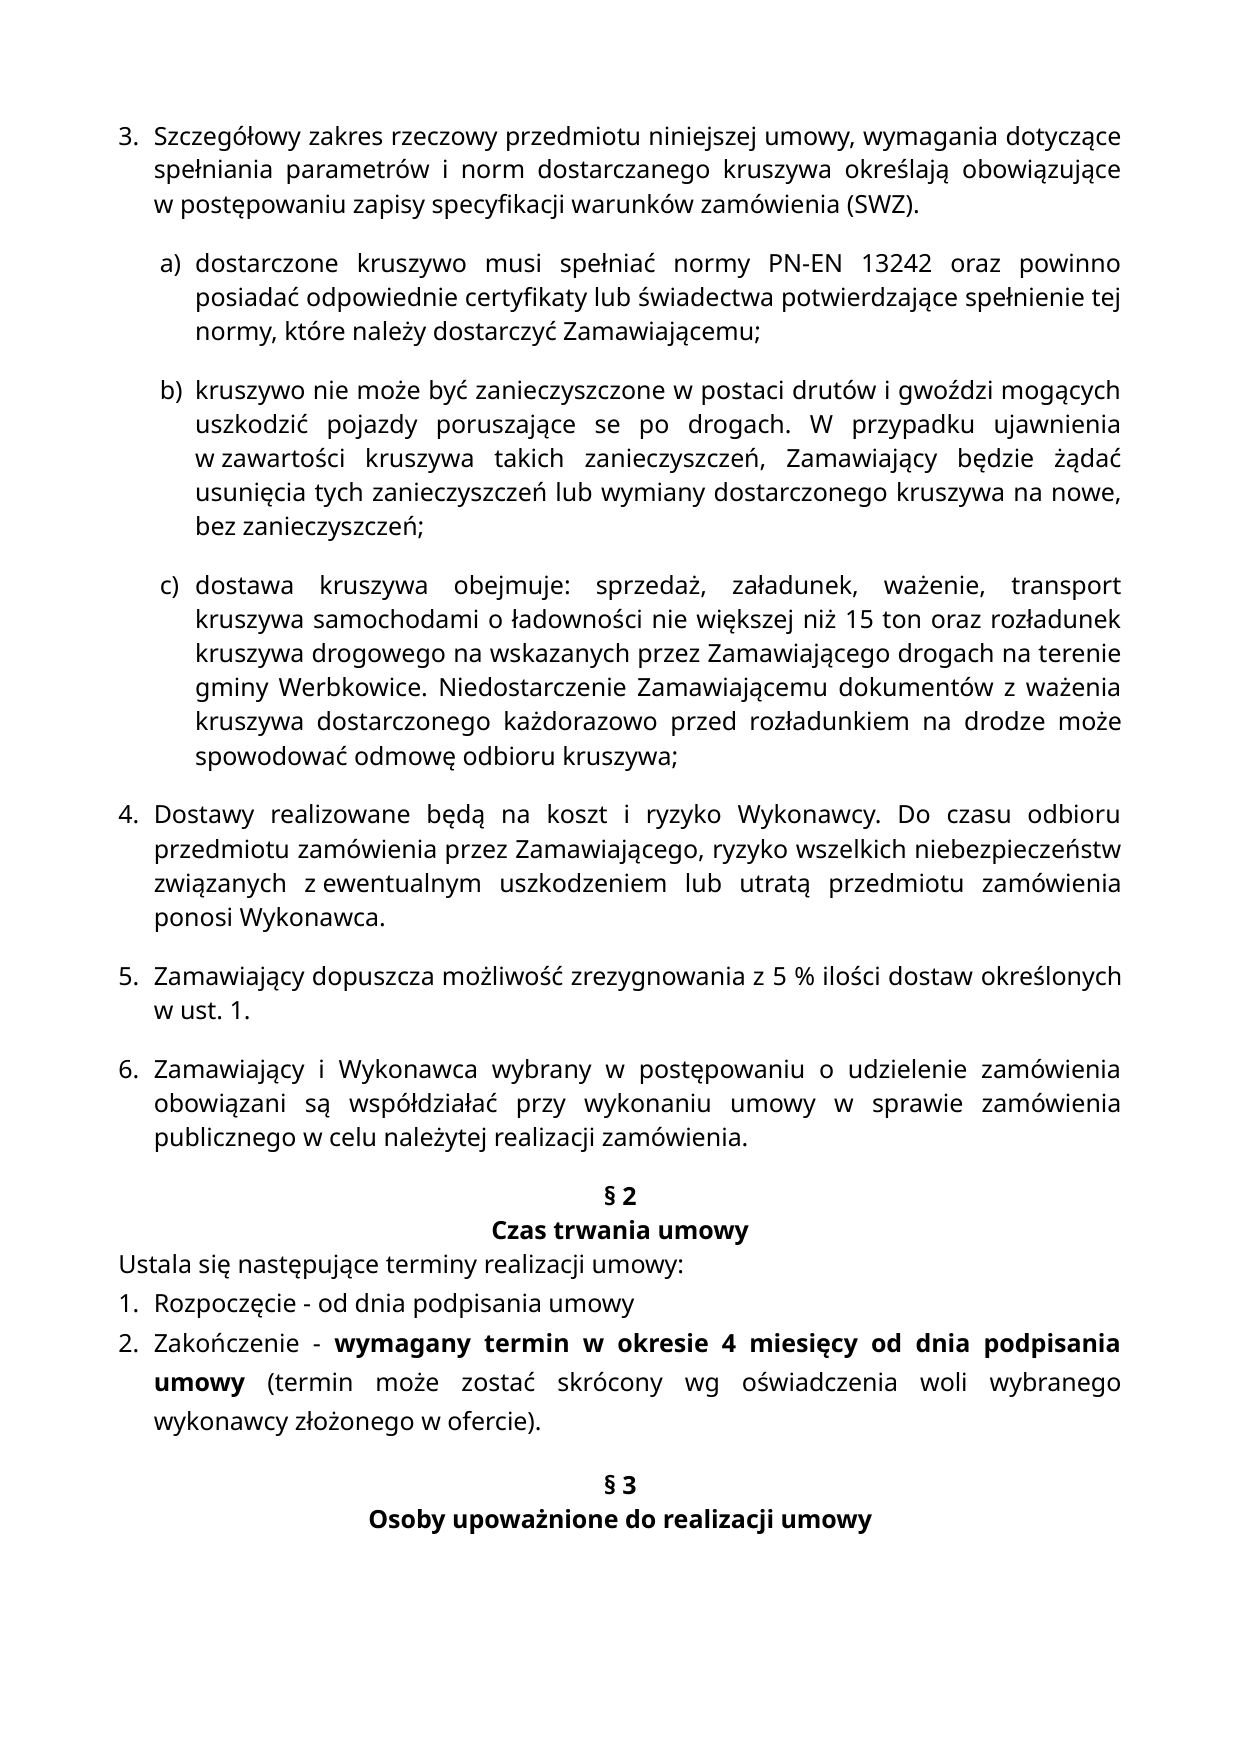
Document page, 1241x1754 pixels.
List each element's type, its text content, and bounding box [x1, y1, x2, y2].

list Rozpoczęcie - od dnia podpisania umowy [118, 1286, 1122, 1320]
list Dostawy realizowane będą na koszt i ryzyko Wykonawcy. Do czasu odbioru przedmiotu zamówienia przez Zamawiającego, ryzyko wszelkich niebezpieczeństw związanych z ewentualnym uszkodzeniem lub utratą przedmiotu zamówienia ponosi Wykonawca. [118, 797, 1122, 933]
text § 3 [118, 1468, 1122, 1502]
list kruszywo nie może być zanieczyszczone w postaci drutów i gwoździ mogących uszkodzić pojazdy poruszające se po drogach. W przypadku ujawnienia w zawartości kruszywa takich zanieczyszczeń, Zamawiający będzie żądać usunięcia tych zanieczyszczeń lub wymiany dostarczonego kruszywa na nowe, bez zanieczyszczeń; [159, 372, 1122, 543]
list Zakończenie - wymagany termin w okresie 4 miesięcy od dnia podpisania umowy (termin może zostać skrócony wg oświadczenia woli wybranego wykonawcy złożonego w ofercie). [118, 1325, 1122, 1438]
text Osoby upoważnione do realizacji umowy [118, 1502, 1122, 1536]
text § 2 [118, 1179, 1122, 1213]
list Zamawiający dopuszcza możliwość zrezygnowania z 5 % ilości dostaw określonych w ust. 1. [118, 958, 1122, 1027]
list dostawa kruszywa obejmuje: sprzedaż, załadunek, ważenie, transport kruszywa samochodami o ładowności nie większej niż 15 ton oraz rozładunek kruszywa drogowego na wskazanych przez Zamawiającego drogach na terenie gminy Werbkowice. Niedostarczenie Zamawiającemu dokumentów z ważenia kruszywa dostarczonego każdorazowo przed rozładunkiem na drodze może spowodować odmowę odbioru kruszywa; [159, 568, 1122, 772]
text Czas trwania umowy [118, 1213, 1122, 1247]
text Ustala się następujące terminy realizacji umowy: [118, 1247, 1122, 1281]
list Szczegółowy zakres rzeczowy przedmiotu niniejszej umowy, wymagania dotyczące spełniania parametrów i norm dostarczanego kruszywa określają obowiązujące w postępowaniu zapisy specyfikacji warunków zamówienia (SWZ). [118, 118, 1122, 220]
list Zamawiający i Wykonawca wybrany w postępowaniu o udzielenie zamówienia obowiązani są współdziałać przy wykonaniu umowy w sprawie zamówienia publicznego w celu należytej realizacji zamówienia. [118, 1052, 1122, 1154]
list dostarczone kruszywo musi spełniać normy PN-EN 13242 oraz powinno posiadać odpowiednie certyfikaty lub świadectwa potwierdzające spełnienie tej normy, które należy dostarczyć Zamawiającemu; [159, 245, 1122, 347]
